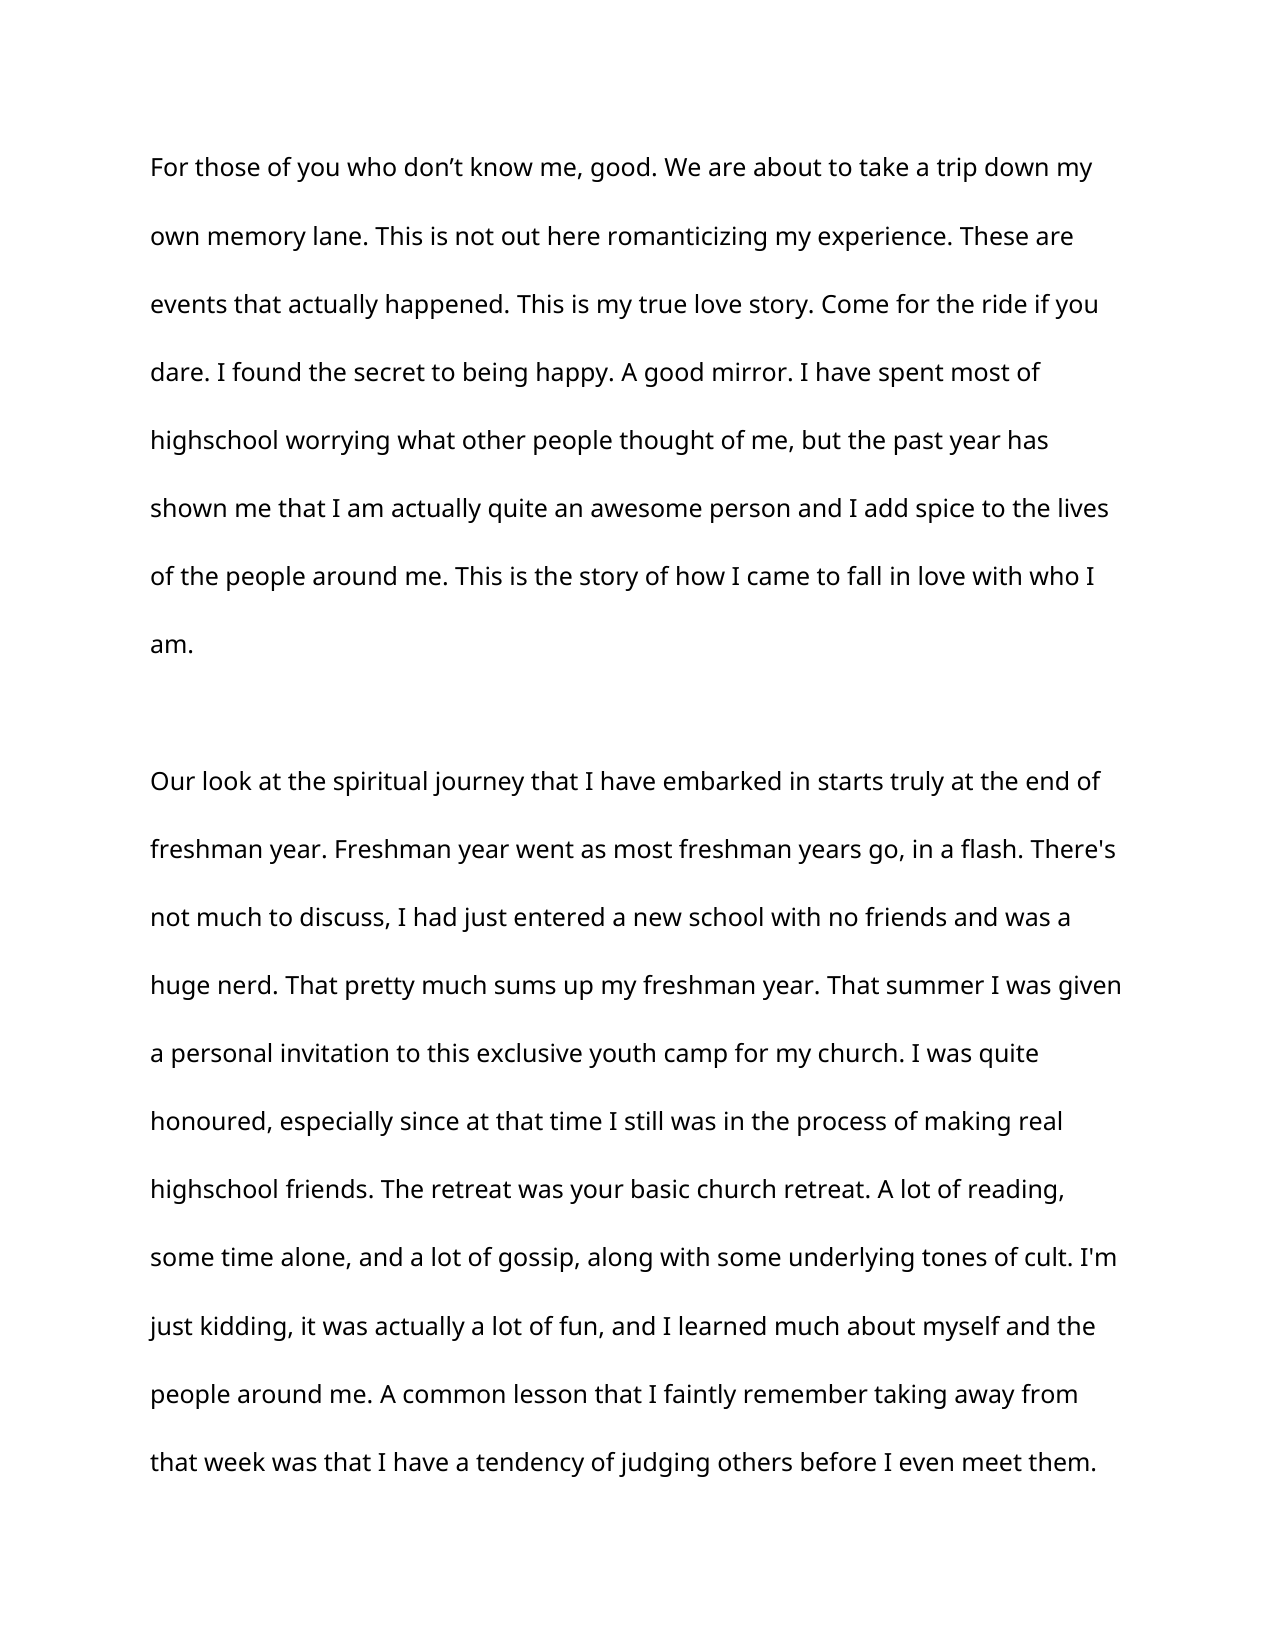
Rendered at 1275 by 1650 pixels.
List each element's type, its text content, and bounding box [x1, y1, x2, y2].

text Our look at the spiritual journey that I have embarked in starts truly at the end of freshman year. Freshman year went as most freshman years go, in a flash. There's not much to discuss, I had just entered a new school with no friends and was a huge nerd. That pretty much sums up my freshman year. That summer I was given a personal invitation to this exclusive youth camp for my church. I was quite honoured, especially since at that time I still was in the process of making real highschool friends. The retreat was your basic church retreat. A lot of reading, some time alone, and a lot of gossip, along with some underlying tones of cult. I'm just kidding, it was actually a lot of fun, and I learned much about myself and the people around me. A common lesson that I faintly remember taking away from that week was that I have a tendency of judging others before I even meet them. [150, 763, 1125, 1478]
text For those of you who don’t know me, good. We are about to take a trip down my own memory lane. This is not out here romanticizing my experience. These are events that actually happened. This is my true love story. Come for the ride if you dare. I found the secret to being happy. A good mirror. I have spent most of highschool worrying what other people thought of me, but the past year has shown me that I am actually quite an awesome person and I add spice to the lives of the people around me. This is the story of how I came to fall in love with who I am. [150, 150, 1125, 661]
